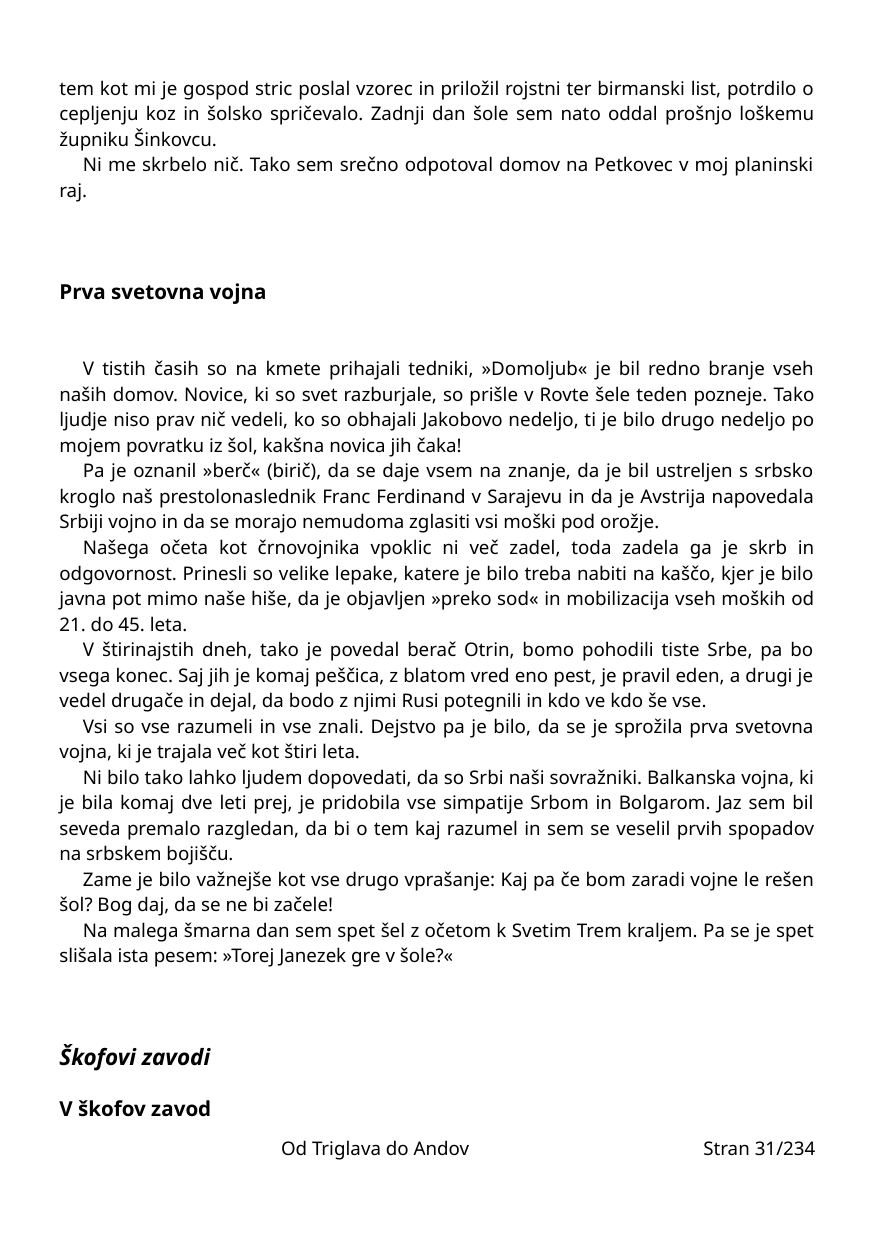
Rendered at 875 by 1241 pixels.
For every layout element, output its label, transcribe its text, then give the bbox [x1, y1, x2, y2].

text Ni me skrbelo nič. Tako sem srečno odpotoval domov na Petkovec v moj planinski raj. [59, 152, 815, 203]
text V štirinajstih dneh, tako je povedal berač Otrin, bomo pohodili tiste Srbe, pa bo vsega konec. Saj jih je komaj peščica, z blatom vred eno pest, je pravil eden, a drugi je vedel drugače in dejal, da bodo z njimi Rusi potegnili in kdo ve kdo še vse. [59, 636, 815, 713]
text tem kot mi je gospod stric poslal vzorec in priložil rojstni ter birmanski list, potrdilo o cepljenju koz in šolsko spričevalo. Zadnji dan šole sem nato oddal prošnjo loškemu župniku Šinkovcu. [59, 75, 815, 152]
text Pa je oznanil »berč« (birič), da se daje vsem na znanje, da je bil ustreljen s srbsko kroglo naš prestolonaslednik Franc Ferdinand v Sarajevu in da je Avstrija napovedala Srbiji vojno in da se morajo nemudoma zglasiti vsi moški pod orožje. [59, 458, 815, 534]
text Našega očeta kot črnovojnika vpoklic ni več zadel, toda zadela ga je skrb in odgovornost. Prinesli so velike lepake, katere je bilo treba nabiti na kaščo, kjer je bilo javna pot mimo naše hiše, da je objavljen »preko sod« in mobilizacija vseh moških od 21. do 45. leta. [59, 534, 815, 636]
text Na malega šmarna dan sem spet šel z očetom k Svetim Trem kraljem. Pa se je spet slišala ista pesem: »Torej Janezek gre v šole?« [59, 917, 815, 968]
subtitle Škofovi zavodi [59, 1019, 815, 1071]
subtitle V škofov zavod [59, 1071, 815, 1122]
text Zame je bilo važnejše kot vse drugo vprašanje: Kaj pa če bom zaradi vojne le rešen šol? Bog daj, da se ne bi začele! [59, 866, 815, 917]
text Vsi so vse razumeli in vse znali. Dejstvo pa je bilo, da se je sprožila prva svetovna vojna, ki je trajala več kot štiri leta. [59, 713, 815, 764]
subtitle Prva svetovna vojna [59, 254, 815, 305]
text V tistih časih so na kmete prihajali tedniki, »Domoljub« je bil redno branje vseh naših domov. Novice, ki so svet razburjale, so prišle v Rovte šele teden pozneje. Tako ljudje niso prav nič vedeli, ko so obhajali Jakobovo nedeljo, ti je bilo drugo nedeljo po mojem povratku iz šol, kakšna novica jih čaka! [59, 356, 815, 458]
text Ni bilo tako lahko ljudem dopovedati, da so Srbi naši sovražniki. Balkanska vojna, ki je bila komaj dve leti prej, je pridobila vse simpatije Srbom in Bolgarom. Jaz sem bil seveda premalo razgledan, da bi o tem kaj razumel in sem se veselil prvih spopadov na srbskem bojišču. [59, 764, 815, 866]
